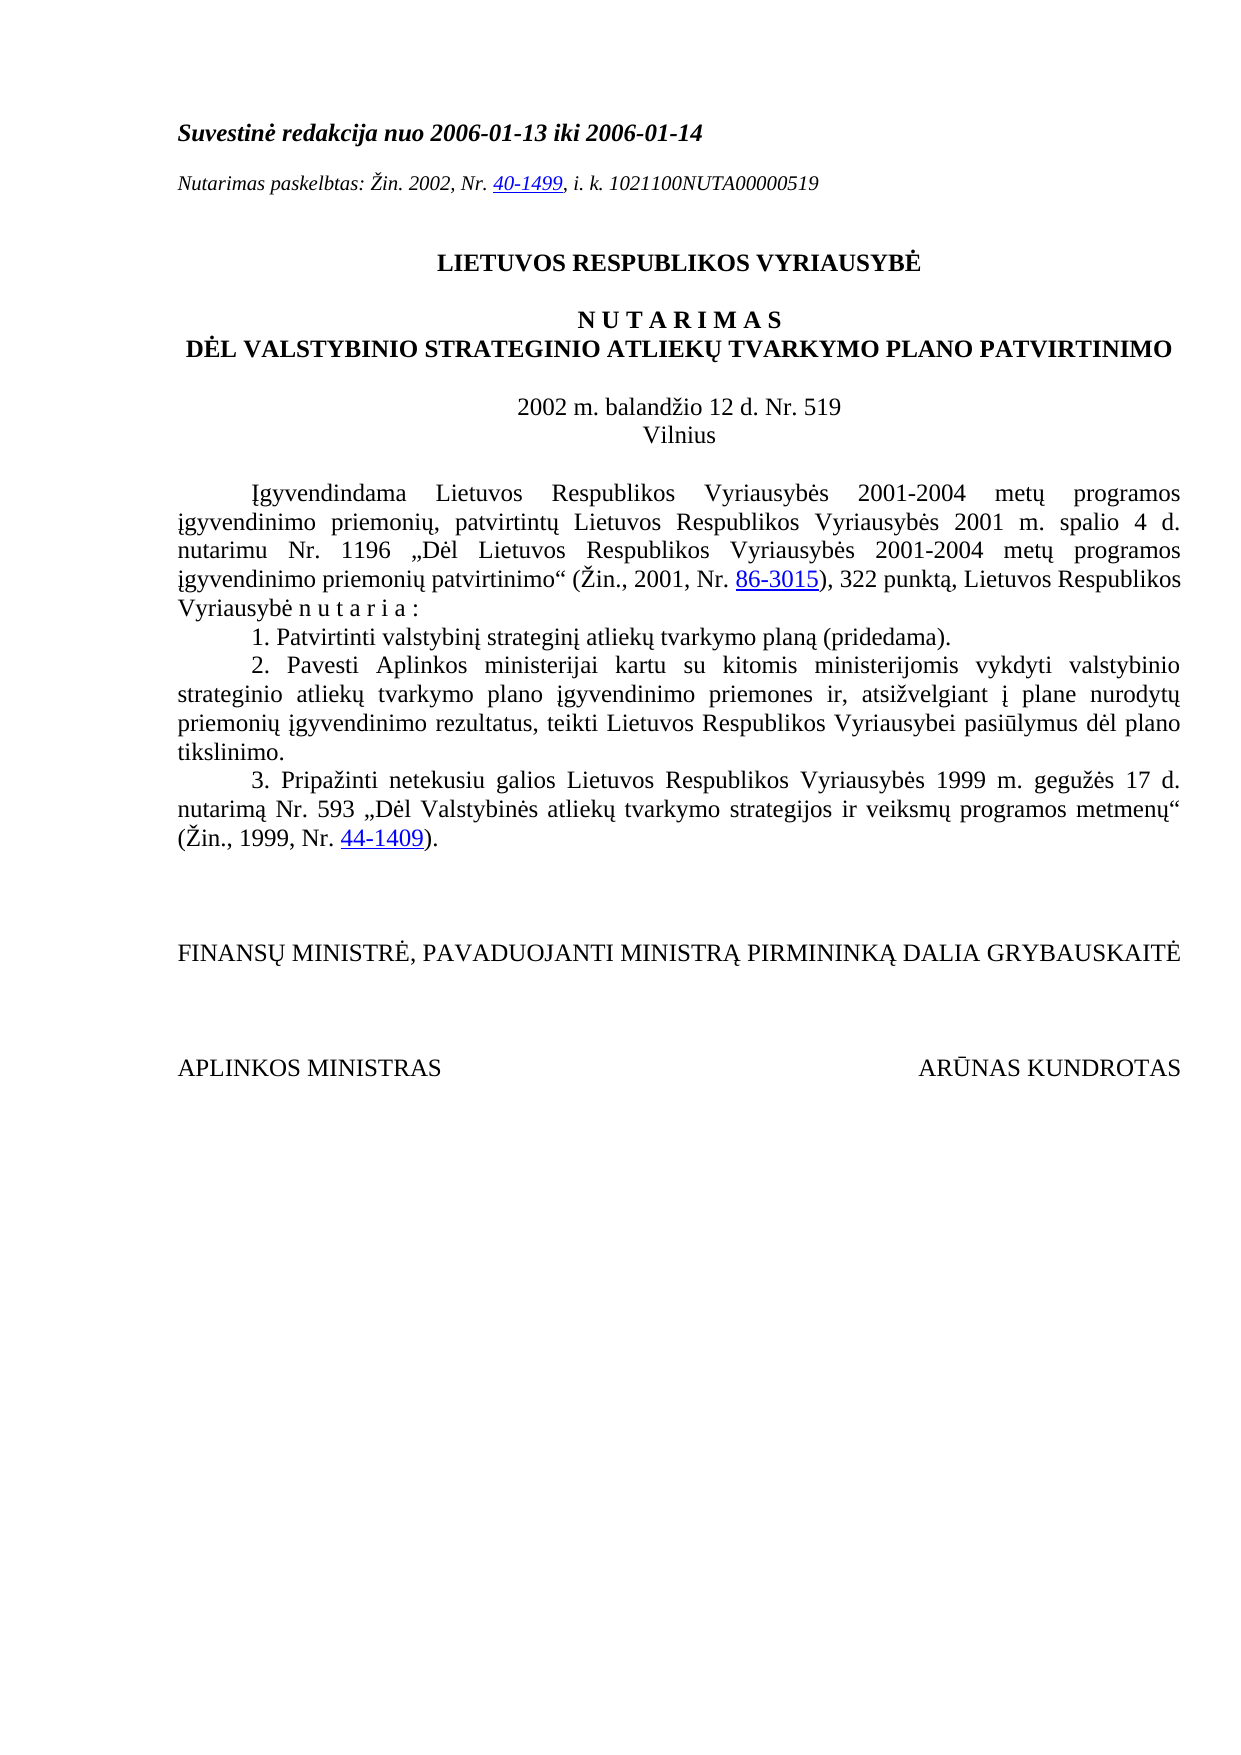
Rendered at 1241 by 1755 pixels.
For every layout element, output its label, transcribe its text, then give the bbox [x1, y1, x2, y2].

text Įgyvendindama Lietuvos Respublikos Vyriausybės 2001-2004 metų programos įgyvendinimo priemonių, patvirtintų Lietuvos Respublikos Vyriausybės 2001 m. spalio 4 d. nutarimu Nr. 1196 „Dėl Lietuvos Respublikos Vyriausybės 2001-2004 metų programos įgyvendinimo priemonių patvirtinimo“ (Žin., 2001, Nr. 86-3015), 322 punktą, Lietuvos Respublikos Vyriausybė nutaria: [177, 478, 1181, 622]
text Finansų ministrė, pavaduojanti Ministrą Pirmininką Dalia Grybauskaitė [177, 938, 1181, 967]
text Suvestinė redakcija nuo 2006-01-13 iki 2006-01-14 [177, 118, 1181, 147]
text 1. Patvirtinti valstybinį strateginį atliekų tvarkymo planą (pridedama). [177, 622, 1181, 650]
text DĖL VALSTYBINIO STRATEGINIO ATLIEKŲ TVARKYMO PLANO PATVIRTINIMO [177, 334, 1181, 363]
text Aplinkos ministras Arūnas Kundrotas [177, 1053, 1181, 1082]
text 2. Pavesti Aplinkos ministerijai kartu su kitomis ministerijomis vykdyti valstybinio strateginio atliekų tvarkymo plano įgyvendinimo priemones ir, atsižvelgiant į plane nurodytų priemonių įgyvendinimo rezultatus, teikti Lietuvos Respublikos Vyriausybei pasiūlymus dėl plano tikslinimo. [177, 650, 1181, 765]
text 2002 m. balandžio 12 d. Nr. 519 [177, 392, 1181, 420]
text Nutarimas paskelbtas: Žin. 2002, Nr. 40-1499, i. k. 1021100NUTA00000519 [177, 171, 1181, 195]
text 3. Pripažinti netekusiu galios Lietuvos Respublikos Vyriausybės 1999 m. gegužės 17 d. nutarimą Nr. 593 „Dėl Valstybinės atliekų tvarkymo strategijos ir veiksmų programos metmenų“ (Žin., 1999, Nr. 44-1409). [177, 765, 1181, 852]
text Vilnius [177, 420, 1181, 449]
text N U T A R I M A S [177, 305, 1181, 334]
text LIETUVOS RESPUBLIKOS VYRIAUSYBĖ [177, 248, 1181, 277]
